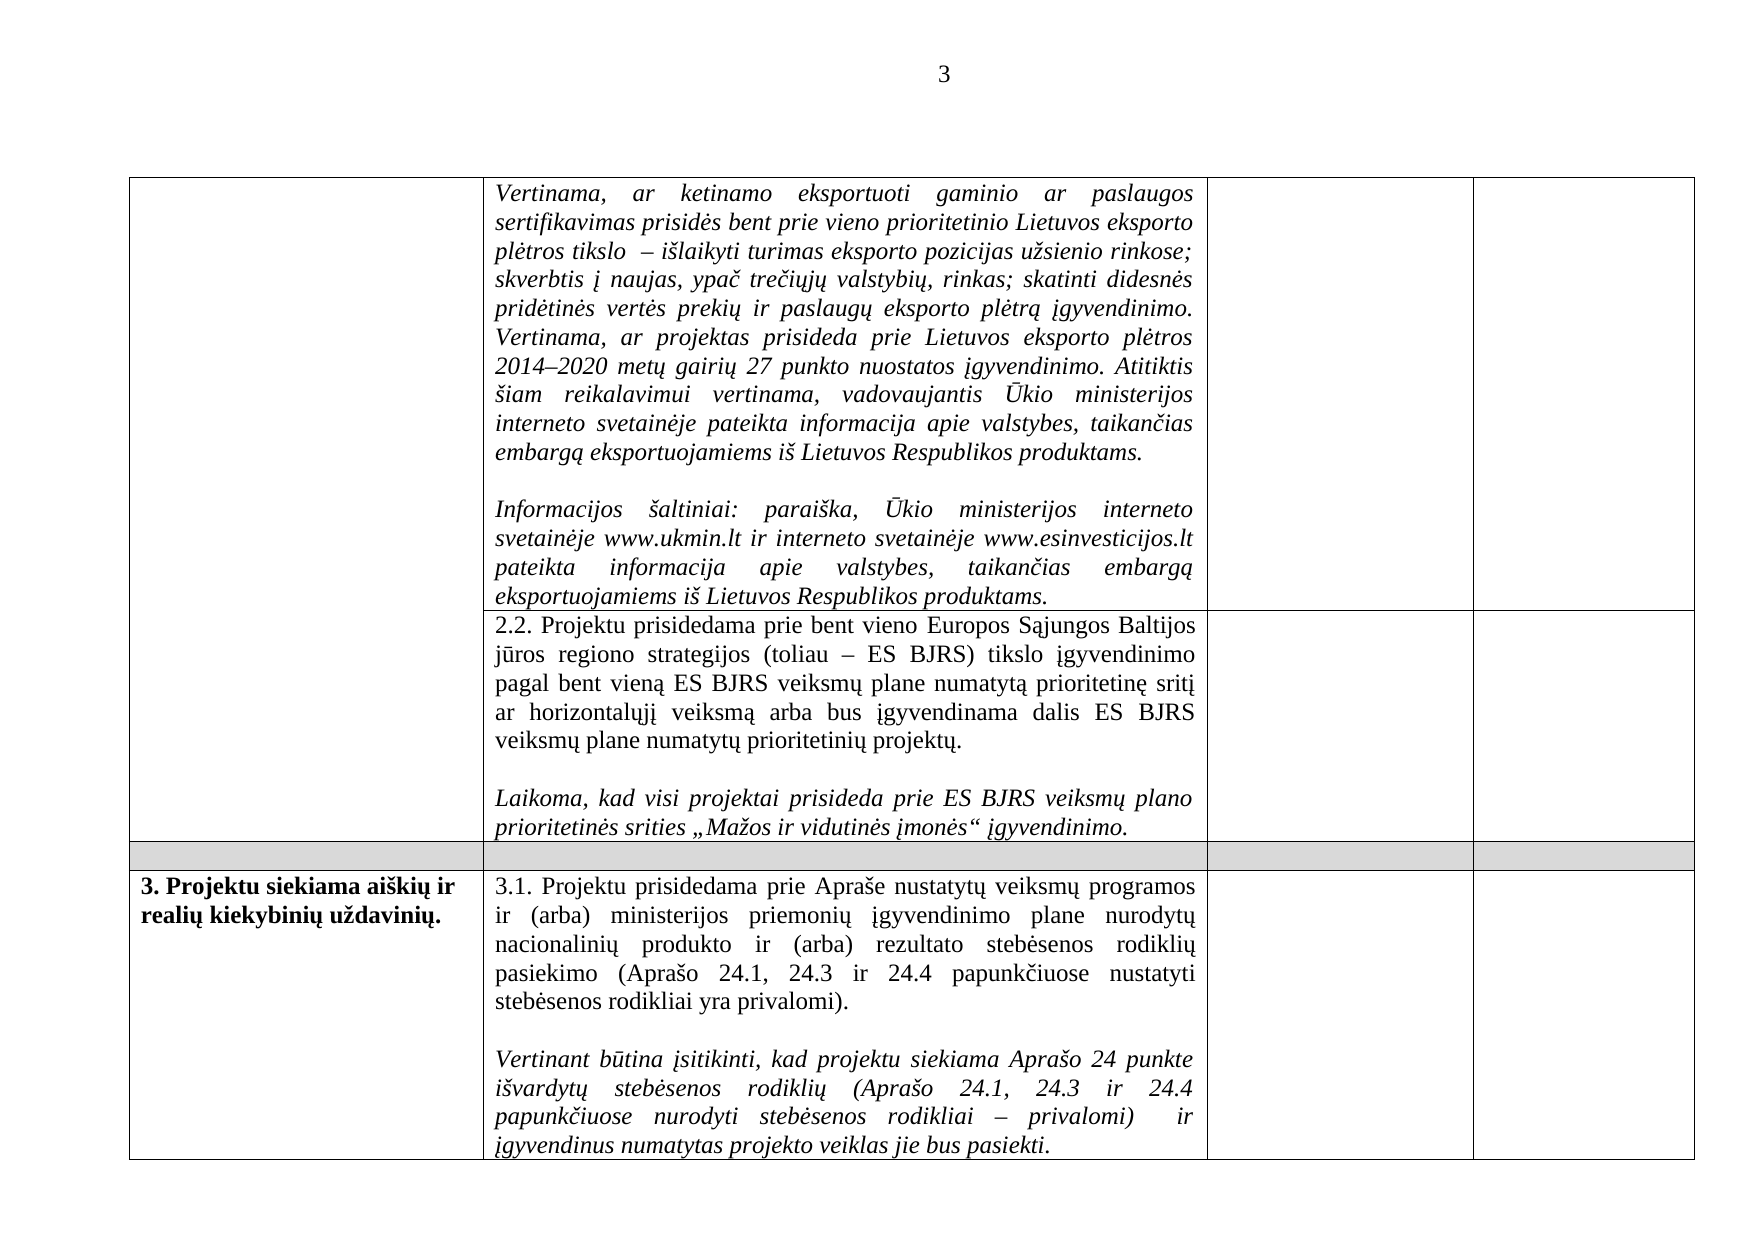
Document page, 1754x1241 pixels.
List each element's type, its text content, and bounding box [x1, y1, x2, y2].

table_cell [1208, 871, 1473, 1159]
table_cell [1208, 611, 1473, 841]
table_cell [1208, 178, 1473, 609]
table_cell [1208, 842, 1473, 870]
table_cell 2.2. Projektu prisidedama prie bent vieno Europos Sąjungos Baltijos jūros regiono strategijos (toliau – ES BJRS) tikslo įgyvendinimo pagal bent vieną ES BJRS veiksmų plane numatytą prioritetinę sritį ar horizontalųjį veiksmą arba bus įgyvendinama dalis ES BJRS veiksmų plane numatytų prioritetinių projektų. Laikoma, kad visi projektai prisideda prie ES BJRS veiksmų plano prioritetinės srities „Mažos ir vidutinės įmonės“ įgyvendinimo. [484, 611, 1207, 841]
table_cell [1474, 178, 1694, 609]
table_cell [1474, 842, 1694, 870]
table_cell [484, 842, 1207, 870]
table_cell Vertinama, ar ketinamo eksportuoti gaminio ar paslaugos sertifikavimas prisidės bent prie vieno prioritetinio Lietuvos eksporto plėtros tikslo – išlaikyti turimas eksporto pozicijas užsienio rinkose; skverbtis į naujas, ypač trečiųjų valstybių, rinkas; skatinti didesnės pridėtinės vertės prekių ir paslaugų eksporto plėtrą įgyvendinimo. Vertinama, ar projektas prisideda prie Lietuvos eksporto plėtros 2014–2020 metų gairių 27 punkto nuostatos įgyvendinimo. Atitiktis šiam reikalavimui vertinama, vadovaujantis Ūkio ministerijos interneto svetainėje pateikta informacija apie valstybes, taikančias embargą eksportuojamiems iš Lietuvos Respublikos produktams. Informacijos šaltiniai: paraiška, Ūkio ministerijos interneto svetainėje www.ukmin.lt ir interneto svetainėje www.esinvesticijos.lt pateikta informacija apie valstybes, taikančias embargą eksportuojamiems iš Lietuvos Respublikos produktams. [484, 178, 1207, 609]
table_cell 3. Projektu siekiama aiškių ir realių kiekybinių uždavinių. [130, 871, 483, 1159]
table_cell [1474, 611, 1694, 841]
table_cell [130, 178, 483, 841]
table_cell [1474, 871, 1694, 1159]
table_cell 3.1. Projektu prisidedama prie Apraše nustatytų veiksmų programos ir (arba) ministerijos priemonių įgyvendinimo plane nurodytų nacionalinių produkto ir (arba) rezultato stebėsenos rodiklių pasiekimo (Aprašo 24.1, 24.3 ir 24.4 papunkčiuose nustatyti stebėsenos rodikliai yra privalomi). Vertinant būtina įsitikinti, kad projektu siekiama Aprašo 24 punkte išvardytų stebėsenos rodiklių (Aprašo 24.1, 24.3 ir 24.4 papunkčiuose nurodyti stebėsenos rodikliai – privalomi) ir įgyvendinus numatytas projekto veiklas jie bus pasiekti. [484, 871, 1207, 1159]
table_cell [130, 842, 483, 870]
